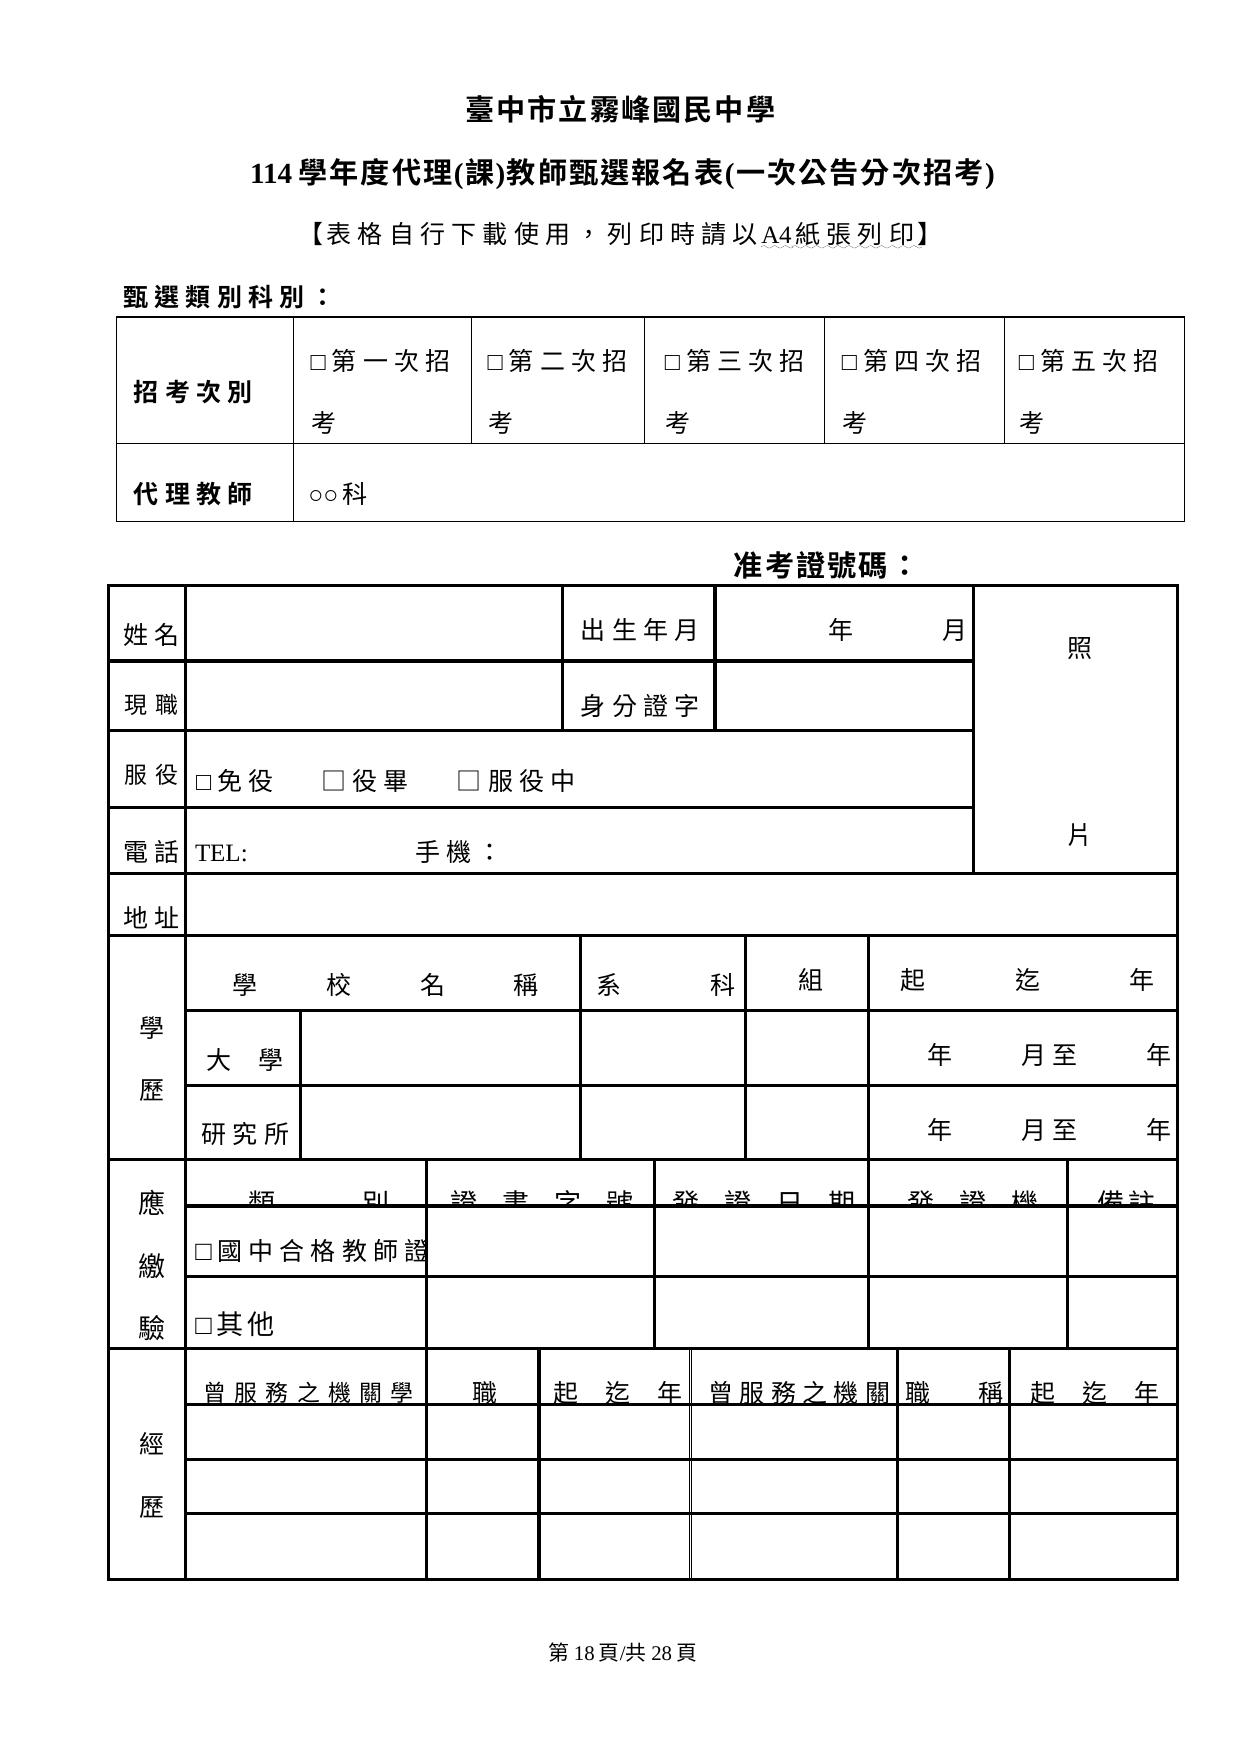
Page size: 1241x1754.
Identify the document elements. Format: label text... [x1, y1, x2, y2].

table_cell 職 稱 [899, 1350, 1008, 1403]
table_cell 組 別 [747, 937, 867, 1009]
table_cell [899, 1406, 1008, 1457]
table_cell [1069, 1208, 1176, 1274]
table_cell 研究所 [187, 1087, 299, 1157]
table_header 照 片 [975, 587, 1176, 872]
table_header □第四次招考 [825, 318, 1004, 442]
table_cell [899, 1461, 1008, 1512]
table_header □第五次招考 [1005, 318, 1184, 442]
table_cell [747, 1012, 867, 1084]
table_cell [302, 1087, 579, 1157]
table_cell 類 別 [187, 1161, 425, 1204]
table_cell 曾服務之機關學校 [187, 1350, 425, 1403]
table_cell 代理教師 [117, 444, 293, 521]
table_cell [1011, 1461, 1176, 1512]
table_header □第三次招考 [645, 318, 824, 442]
table_cell 證 書 字 號 [428, 1161, 653, 1204]
table_header 出生年月日 [564, 587, 713, 659]
table_cell 學 歷 [110, 937, 184, 1157]
table_header [187, 587, 561, 659]
table_cell [747, 1087, 867, 1157]
table_cell 發 證 機 關 [870, 1161, 1066, 1204]
table_cell 服役 情形 [110, 732, 184, 806]
table_cell 學 校 名 稱 [187, 937, 579, 1009]
table_cell [187, 1406, 425, 1457]
table_cell 曾服務之機關學校 [692, 1350, 896, 1403]
table_header □第一次招考 [294, 318, 471, 442]
table_header 年 月 日 [717, 587, 972, 659]
table_cell [428, 1208, 653, 1274]
table_cell 起 迄 年 月 [1011, 1350, 1176, 1403]
table_header 招考次別 [117, 318, 293, 442]
table_cell [692, 1406, 896, 1457]
table_cell [1011, 1515, 1176, 1577]
table_cell [541, 1406, 689, 1457]
table_cell 系 科 [582, 937, 744, 1009]
table_cell TEL: 手機： [187, 809, 972, 872]
text 臺中市立霧峰國民中學 [120, 66, 1120, 129]
table_header 姓名 [110, 587, 184, 659]
table_cell [302, 1012, 579, 1084]
table_cell 地址 [110, 875, 184, 934]
table_cell [428, 1278, 653, 1347]
table_cell 電話 [110, 809, 184, 872]
table_cell [541, 1515, 689, 1577]
table_cell [187, 1461, 425, 1512]
table_cell 年 月至 年 月 [870, 1087, 1176, 1157]
table_cell [428, 1515, 537, 1577]
table_cell □免役 □役畢 □服役中 [187, 732, 972, 806]
table_cell [656, 1278, 867, 1347]
table_cell 起 迄 年 月 [541, 1350, 689, 1403]
table_cell 起 迄 年 月 [870, 937, 1176, 1009]
table_cell [656, 1208, 867, 1274]
table_cell [582, 1012, 744, 1084]
text 114學年度代理(課)教師甄選報名表(一次公告分次招考) [120, 129, 1120, 191]
table_cell 職 稱 [428, 1350, 537, 1403]
text 【表格自行下載使用，列印時請以A4紙張列印】 [120, 191, 1120, 254]
table_cell [717, 663, 972, 728]
table_cell [692, 1515, 896, 1577]
table_cell 年 月至 年 月 [870, 1012, 1176, 1084]
table_cell 發 證 日 期 [656, 1161, 867, 1204]
table_cell 身分證字號 [564, 663, 713, 728]
table_cell [428, 1406, 537, 1457]
table_cell 備註 [1069, 1161, 1176, 1204]
table_cell [187, 875, 1176, 934]
table_cell 曾服務之機關學校 [333, 1386, 343, 1403]
table_cell □國中合格教師證書 [187, 1208, 425, 1274]
table_cell [582, 1087, 744, 1157]
table_cell □其他 [187, 1278, 425, 1347]
table_cell 現職機關學校 [110, 663, 184, 728]
table_cell [187, 1515, 425, 1577]
table_cell [1011, 1406, 1176, 1457]
table_cell [870, 1278, 1066, 1347]
table_cell 應 繳 驗 證 件 [110, 1161, 184, 1347]
table_cell [870, 1208, 1066, 1274]
table_header □第二次招考 [472, 318, 644, 442]
table_cell [692, 1461, 896, 1512]
table_cell 經 歷 [110, 1350, 184, 1577]
table_cell ○○科 [294, 444, 1184, 521]
table_cell [899, 1515, 1008, 1577]
text 甄選類別科別： [120, 254, 1120, 316]
text 准考證號碼： [120, 522, 920, 584]
table_cell 大 學 [187, 1012, 299, 1084]
table_cell [428, 1461, 537, 1512]
table_cell [541, 1461, 689, 1512]
table_cell [1069, 1278, 1176, 1347]
table_cell [187, 663, 561, 728]
